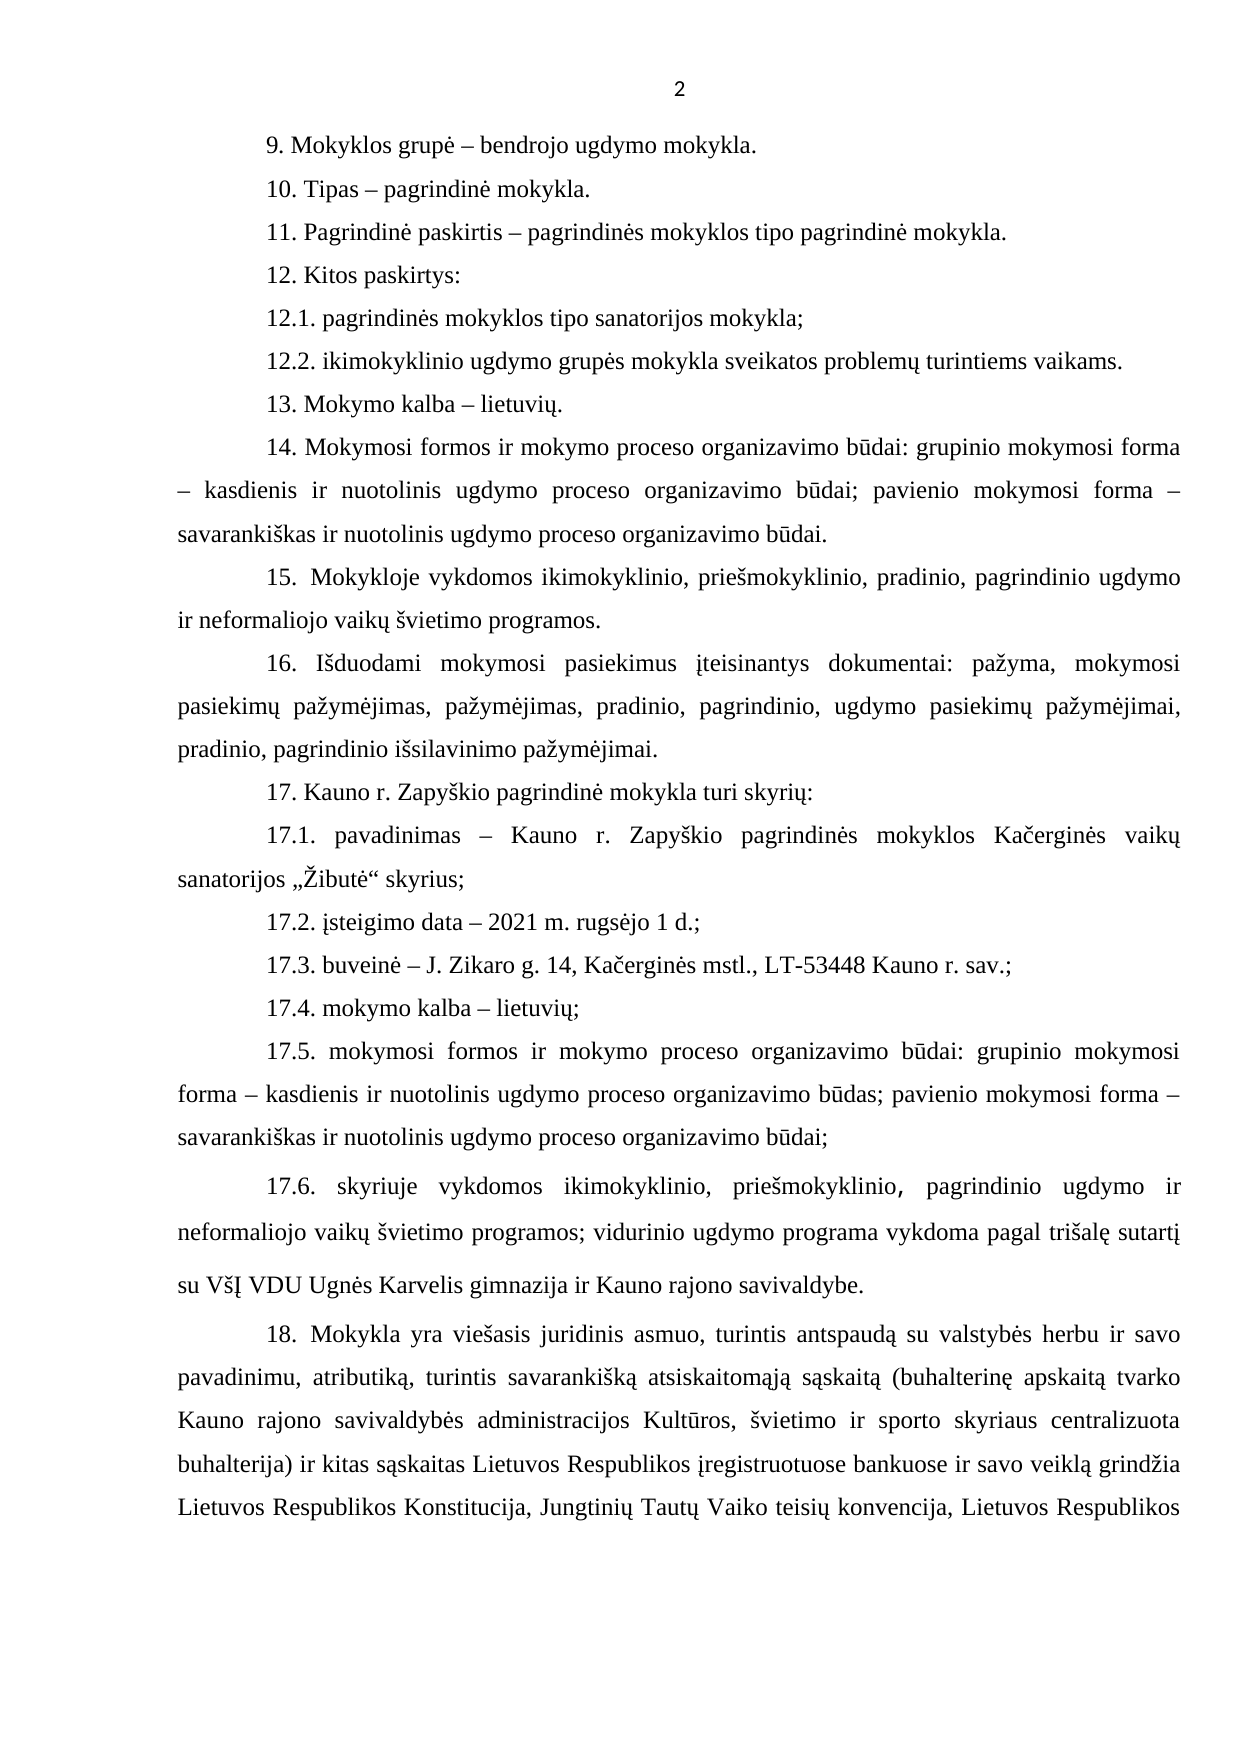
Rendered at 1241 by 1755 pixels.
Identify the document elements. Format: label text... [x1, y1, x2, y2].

text 18. Mokykla yra viešasis juridinis asmuo, turintis antspaudą su valstybės herbu ir savo pavadinimu, atributiką, turintis savarankišką atsiskaitomąją sąskaitą (buhalterinę apskaitą tvarko Kauno rajono savivaldybės administracijos Kultūros, švietimo ir sporto skyriaus centralizuota buhalterija) ir kitas sąskaitas Lietuvos Respublikos įregistruotuose bankuose ir savo veiklą grindžia Lietuvos Respublikos Konstitucija, Jungtinių Tautų Vaiko teisių konvencija, Lietuvos Respublikos [177, 1319, 1181, 1521]
text 12.2. ikimokyklinio ugdymo grupės mokykla sveikatos problemų turintiems vaikams. [177, 346, 1181, 375]
text 17.1. pavadinimas – Kauno r. Zapyškio pagrindinės mokyklos Kačerginės vaikų sanatorijos „Žibutė“ skyrius; [177, 821, 1181, 892]
text 17.6. skyriuje vykdomos ikimokyklinio, priešmokyklinio, pagrindinio ugdymo ir neformaliojo vaikų švietimo programos; vidurinio ugdymo programa vykdoma pagal trišalę sutartį su VšĮ VDU Ugnės Karvelis gimnazija ir Kauno rajono savivaldybe. [177, 1166, 1181, 1301]
text 13. Mokymo kalba – lietuvių. [177, 389, 1181, 418]
text 17.4. mokymo kalba – lietuvių; [177, 993, 1181, 1022]
text 17. Kauno r. Zapyškio pagrindinė mokykla turi skyrių: [177, 777, 1181, 806]
text 15. Mokykloje vykdomos ikimokyklinio, priešmokyklinio, pradinio, pagrindinio ugdymo ir neformaliojo vaikų švietimo programos. [177, 562, 1181, 634]
text 12. Kitos paskirtys: [177, 260, 1181, 289]
text 17.3. buveinė – J. Zikaro g. 14, Kačerginės mstl., LT-53448 Kauno r. sav.; [177, 950, 1181, 979]
text 17.2. įsteigimo data – 2021 m. rugsėjo 1 d.; [177, 907, 1181, 936]
text 12.1. pagrindinės mokyklos tipo sanatorijos mokykla; [177, 303, 1181, 332]
text 9. Mokyklos grupė – bendrojo ugdymo mokykla. [177, 131, 1181, 159]
text 17.5. mokymosi formos ir mokymo proceso organizavimo būdai: grupinio mokymosi forma – kasdienis ir nuotolinis ugdymo proceso organizavimo būdas; pavienio mokymosi forma – savarankiškas ir nuotolinis ugdymo proceso organizavimo būdai; [177, 1036, 1181, 1151]
text 14. Mokymosi formos ir mokymo proceso organizavimo būdai: grupinio mokymosi forma – kasdienis ir nuotolinis ugdymo proceso organizavimo būdai; pavienio mokymosi forma – savarankiškas ir nuotolinis ugdymo proceso organizavimo būdai. [177, 432, 1181, 547]
text 10. Tipas – pagrindinė mokykla. [177, 174, 1181, 202]
text 11. Pagrindinė paskirtis – pagrindinės mokyklos tipo pagrindinė mokykla. [177, 217, 1181, 246]
text 16. Išduodami mokymosi pasiekimus įteisinantys dokumentai: pažyma, mokymosi pasiekimų pažymėjimas, pažymėjimas, pradinio, pagrindinio, ugdymo pasiekimų pažymėjimai, pradinio, pagrindinio išsilavinimo pažymėjimai. [177, 648, 1181, 763]
